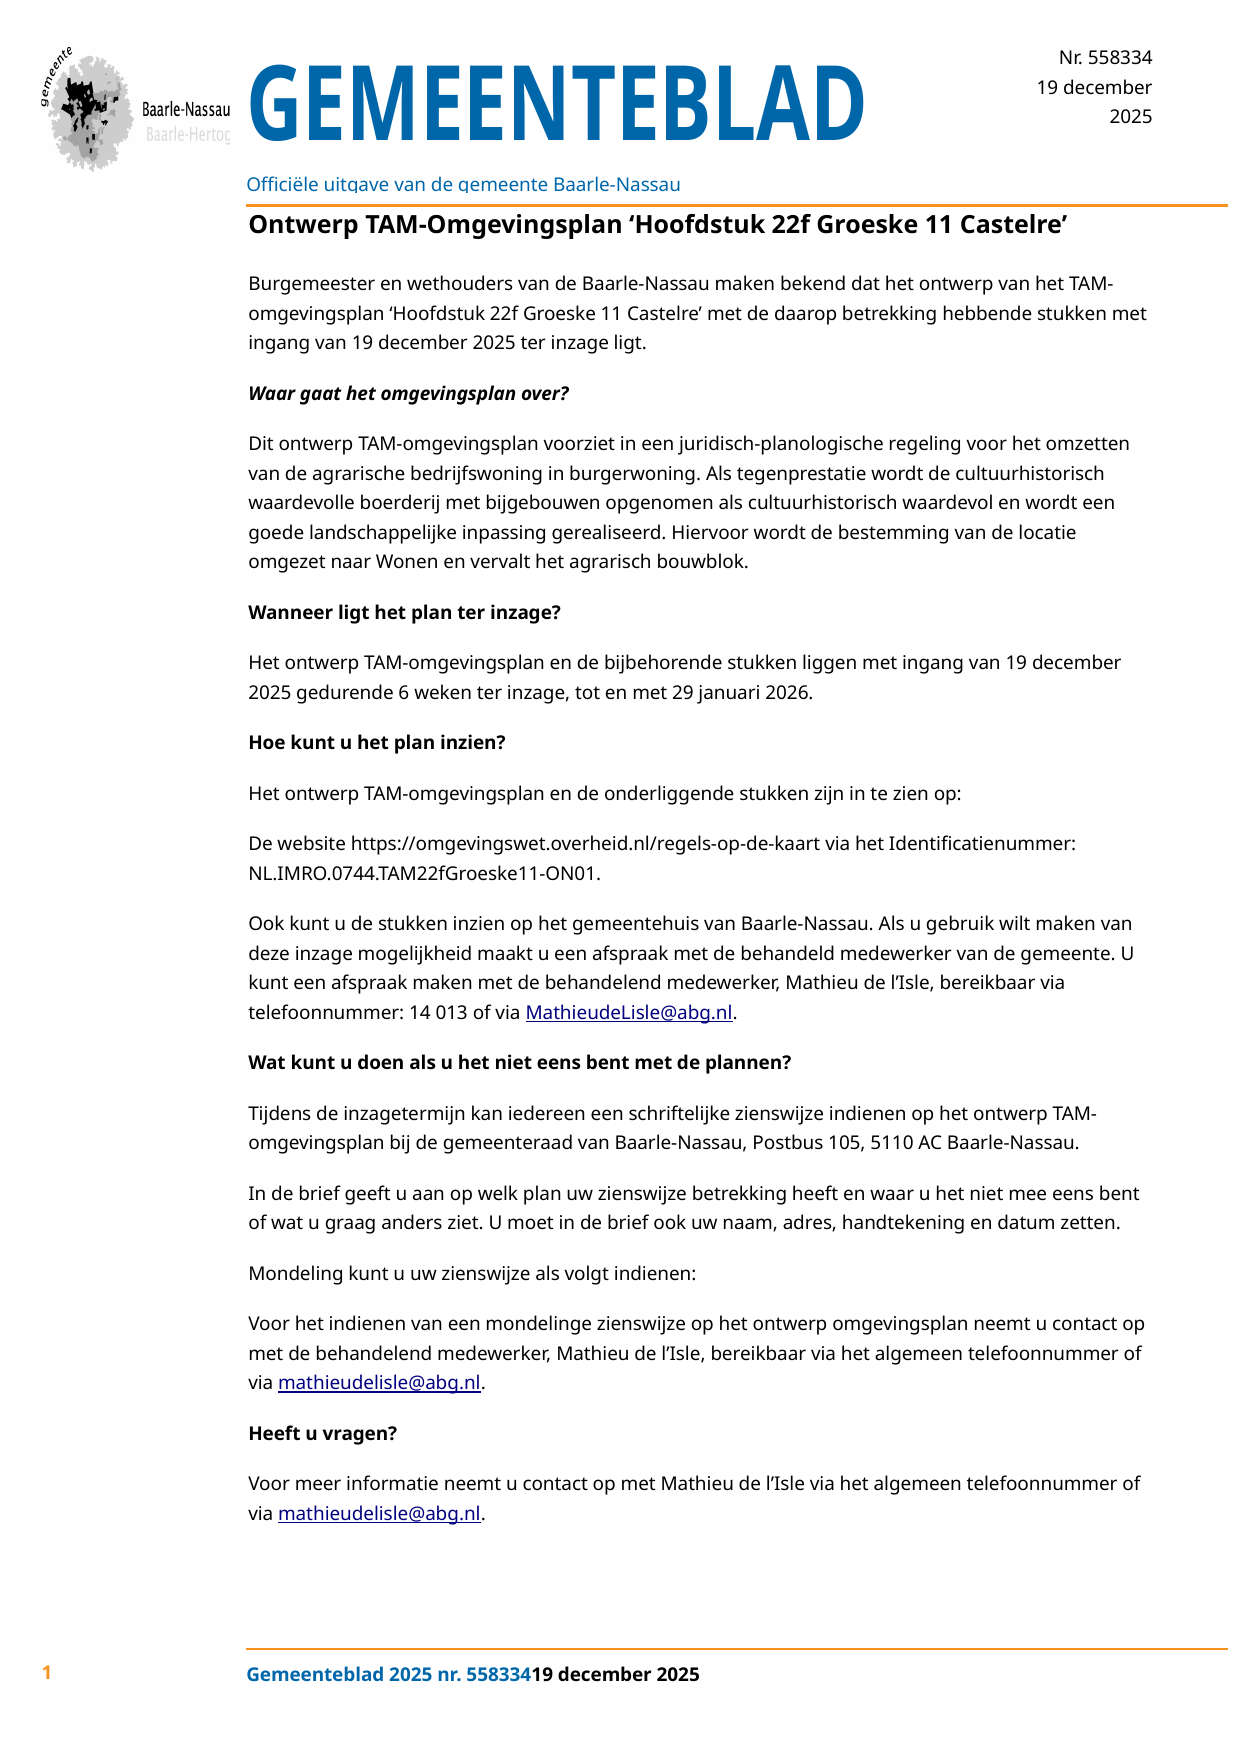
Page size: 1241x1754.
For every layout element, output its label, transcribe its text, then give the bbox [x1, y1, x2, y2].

text Wanneer ligt het plan ter inzage? [248, 599, 1152, 625]
text Wat kunt u doen als u het niet eens bent met de plannen? [248, 1049, 1152, 1075]
text Het ontwerp TAM-omgevingsplan en de onderliggende stukken zijn in te zien op: [248, 780, 1152, 806]
text Voor het indienen van een mondelinge zienswijze op het ontwerp omgevingsplan neemt u contact op met de behandelend medewerker, Mathieu de l’Isle, bereikbaar via het algemeen telefoonnummer of via mathieudelisle@abg.nl. [248, 1310, 1152, 1395]
text Mondeling kunt u uw zienswijze als volgt indienen: [248, 1260, 1152, 1286]
text Dit ontwerp TAM-omgevingsplan voorziet in een juridisch-planologische regeling voor het omzetten van de agrarische bedrijfswoning in burgerwoning. Als tegenprestatie wordt de cultuurhistorisch waardevolle boerderij met bijgebouwen opgenomen als cultuurhistorisch waardevol en wordt een goede landschappelijke inpassing gerealiseerd. Hiervoor wordt de bestemming van de locatie omgezet naar Wonen en vervalt het agrarisch bouwblok. [248, 430, 1152, 574]
text Waar gaat het omgevingsplan over? [248, 380, 1152, 406]
text Hoe kunt u het plan inzien? [248, 729, 1152, 755]
text Het ontwerp TAM-omgevingsplan en de bijbehorende stukken liggen met ingang van 19 december 2025 gedurende 6 weken ter inzage, tot en met 29 januari 2026. [248, 649, 1152, 705]
text Burgemeester en wethouders van de Baarle-Nassau maken bekend dat het ontwerp van het TAM-omgevingsplan ‘Hoofdstuk 22f Groeske 11 Castelre’ met de daarop betrekking hebbende stukken met ingang van 19 december 2025 ter inzage ligt. [248, 270, 1152, 355]
text De website https://omgevingswet.overheid.nl/regels-op-de-kaart via het Identificatienummer: NL.IMRO.0744.TAM22fGroeske11-ON01. [248, 830, 1152, 886]
picture [41, 47, 231, 172]
text Heeft u vragen? [248, 1420, 1152, 1446]
text Tijdens de inzagetermijn kan iedereen een schriftelijke zienswijze indienen op het ontwerp TAM-omgevingsplan bij de gemeenteraad van Baarle-Nassau, Postbus 105, 5110 AC Baarle-Nassau. [248, 1100, 1152, 1155]
text Ontwerp TAM-Omgevingsplan ‘Hoofdstuk 22f Groeske 11 Castelre’ [248, 207, 1152, 241]
text In de brief geeft u aan op welk plan uw zienswijze betrekking heeft en waar u het niet mee eens bent of wat u graag anders ziet. U moet in de brief ook uw naam, adres, handtekening en datum zetten. [248, 1180, 1152, 1235]
text Voor meer informatie neemt u contact op met Mathieu de l’Isle via het algemeen telefoonnummer of via mathieudelisle@abg.nl. [248, 1470, 1152, 1526]
text Ook kunt u de stukken inzien op het gemeentehuis van Baarle-Nassau. Als u gebruik wilt maken van deze inzage mogelijkheid maakt u een afspraak met de behandeld medewerker van de gemeente. U kunt een afspraak maken met de behandelend medewerker, Mathieu de l’Isle, bereikbaar via telefoonnummer: 14 013 of via MathieudeLisle@abg.nl. [248, 910, 1152, 1025]
